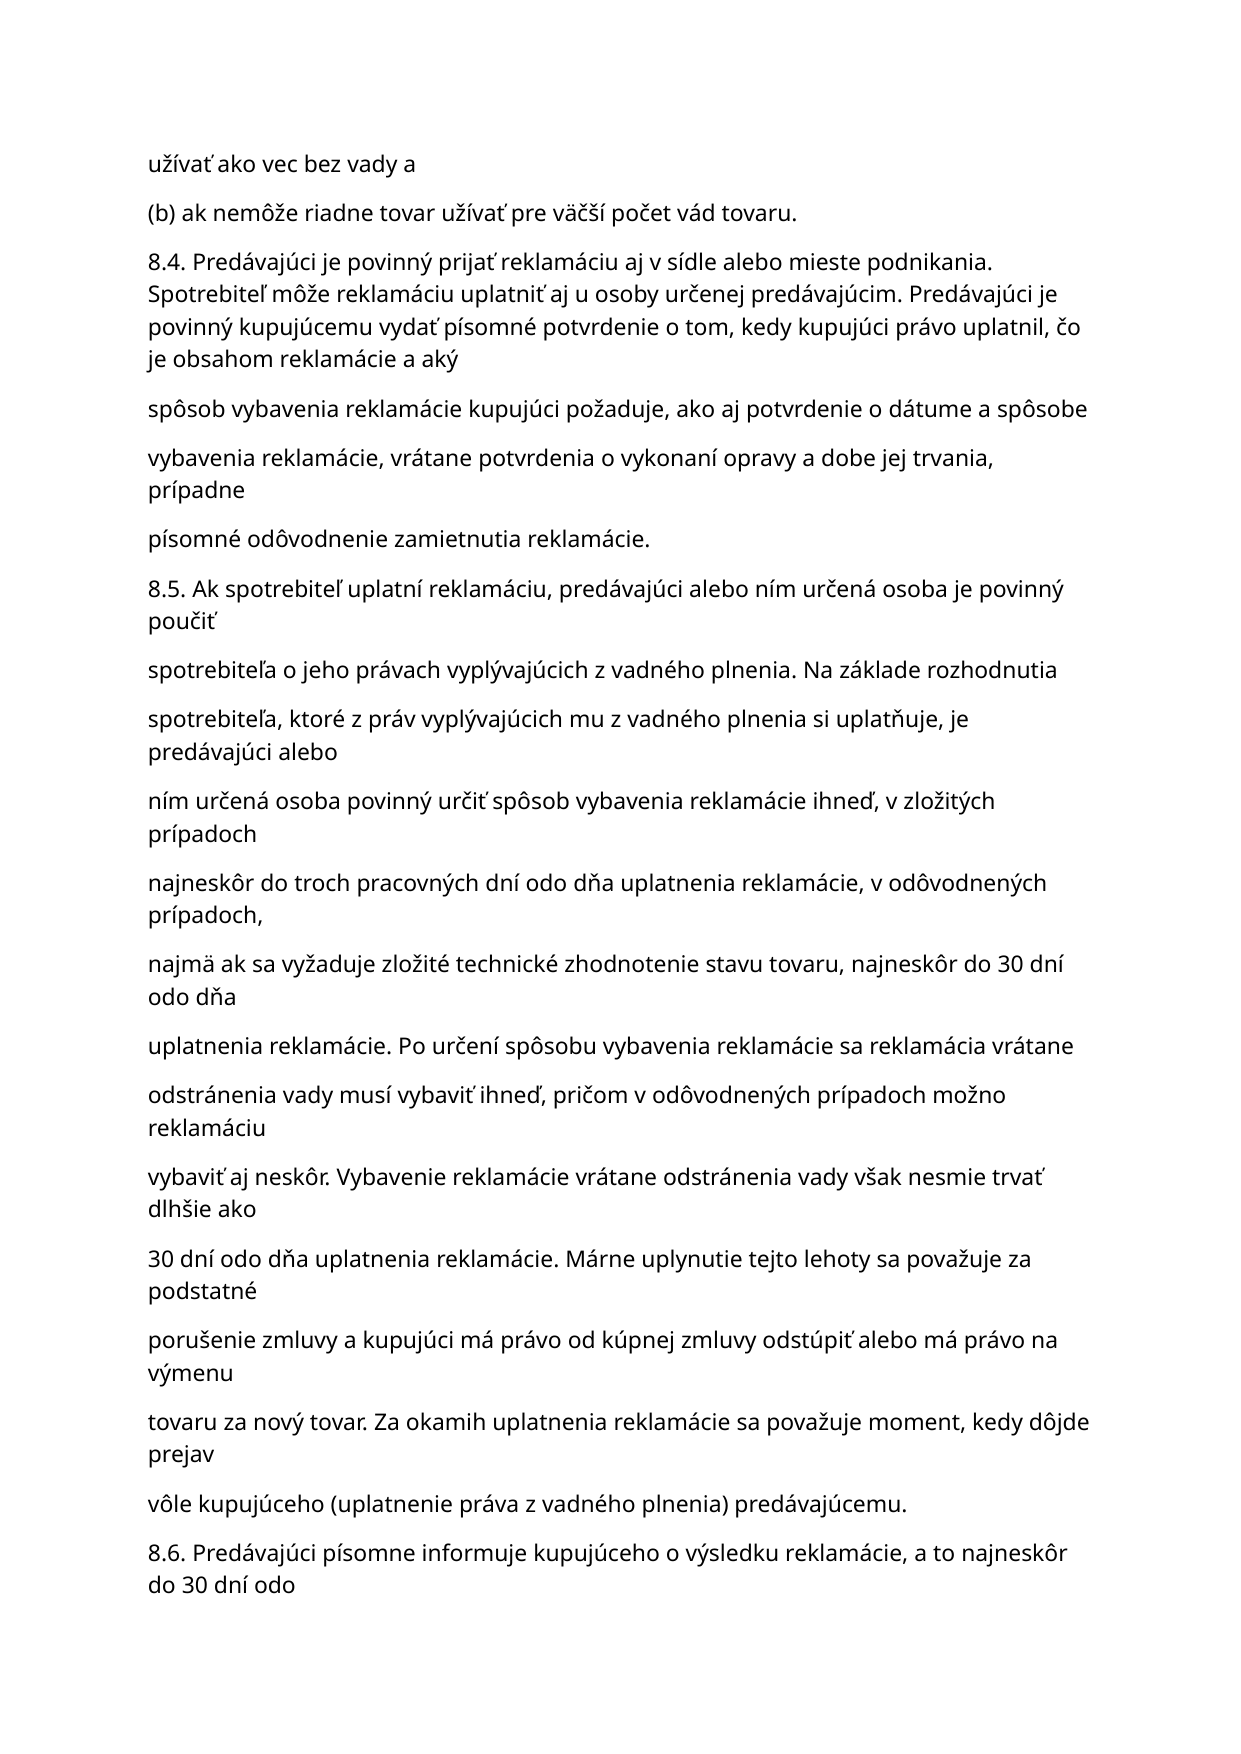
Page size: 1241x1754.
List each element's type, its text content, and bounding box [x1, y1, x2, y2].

text najneskôr do troch pracovných dní odo dňa uplatnenia reklamácie, v odôvodnených prípadoch, [148, 867, 1093, 931]
text 8.6. Predávajúci písomne informuje kupujúceho o výsledku reklamácie, a to najneskôr do 30 dní odo [148, 1537, 1093, 1601]
text spotrebiteľa, ktoré z práv vyplývajúcich mu z vadného plnenia si uplatňuje, je predávajúci alebo [148, 703, 1093, 767]
text písomné odôvodnenie zamietnutia reklamácie. [148, 523, 1093, 555]
text 30 dní odo dňa uplatnenia reklamácie. Márne uplynutie tejto lehoty sa považuje za podstatné [148, 1243, 1093, 1306]
text vybavenia reklamácie, vrátane potvrdenia o vykonaní opravy a dobe jej trvania, prípadne [148, 442, 1093, 506]
text najmä ak sa vyžaduje zložité technické zhodnotenie stavu tovaru, najneskôr do 30 dní odo dňa [148, 948, 1093, 1012]
text 8.4. Predávajúci je povinný prijať reklamáciu aj v sídle alebo mieste podnikania. Spotrebiteľ môže reklamáciu uplatniť aj u osoby určenej predávajúcim. Predávajúci je povinný kupujúcemu vydať písomné potvrdenie o tom, kedy kupujúci právo uplatnil, čo je obsahom reklamácie a aký [148, 246, 1093, 375]
text vybaviť aj neskôr. Vybavenie reklamácie vrátane odstránenia vady však nesmie trvať dlhšie ako [148, 1161, 1093, 1225]
text spôsob vybavenia reklamácie kupujúci požaduje, ako aj potvrdenie o dátume a spôsobe [148, 393, 1093, 424]
text uplatnenia reklamácie. Po určení spôsobu vybavenia reklamácie sa reklamácia vrátane [148, 1030, 1093, 1061]
text ním určená osoba povinný určiť spôsob vybavenia reklamácie ihneď, v zložitých prípadoch [148, 785, 1093, 849]
text spotrebiteľa o jeho právach vyplývajúcich z vadného plnenia. Na základe rozhodnutia [148, 654, 1093, 686]
text užívať ako vec bez vady a [148, 148, 1093, 179]
text 8.5. Ak spotrebiteľ uplatní reklamáciu, predávajúci alebo ním určená osoba je povinný poučiť [148, 573, 1093, 636]
text odstránenia vady musí vybaviť ihneď, pričom v odôvodnených prípadoch možno reklamáciu [148, 1079, 1093, 1143]
text (b) ak nemôže riadne tovar užívať pre väčší počet vád tovaru. [148, 197, 1093, 228]
text porušenie zmluvy a kupujúci má právo od kúpnej zmluvy odstúpiť alebo má právo na výmenu [148, 1324, 1093, 1388]
text vôle kupujúceho (uplatnenie práva z vadného plnenia) predávajúcemu. [148, 1488, 1093, 1519]
text tovaru za nový tovar. Za okamih uplatnenia reklamácie sa považuje moment, kedy dôjde prejav [148, 1406, 1093, 1470]
